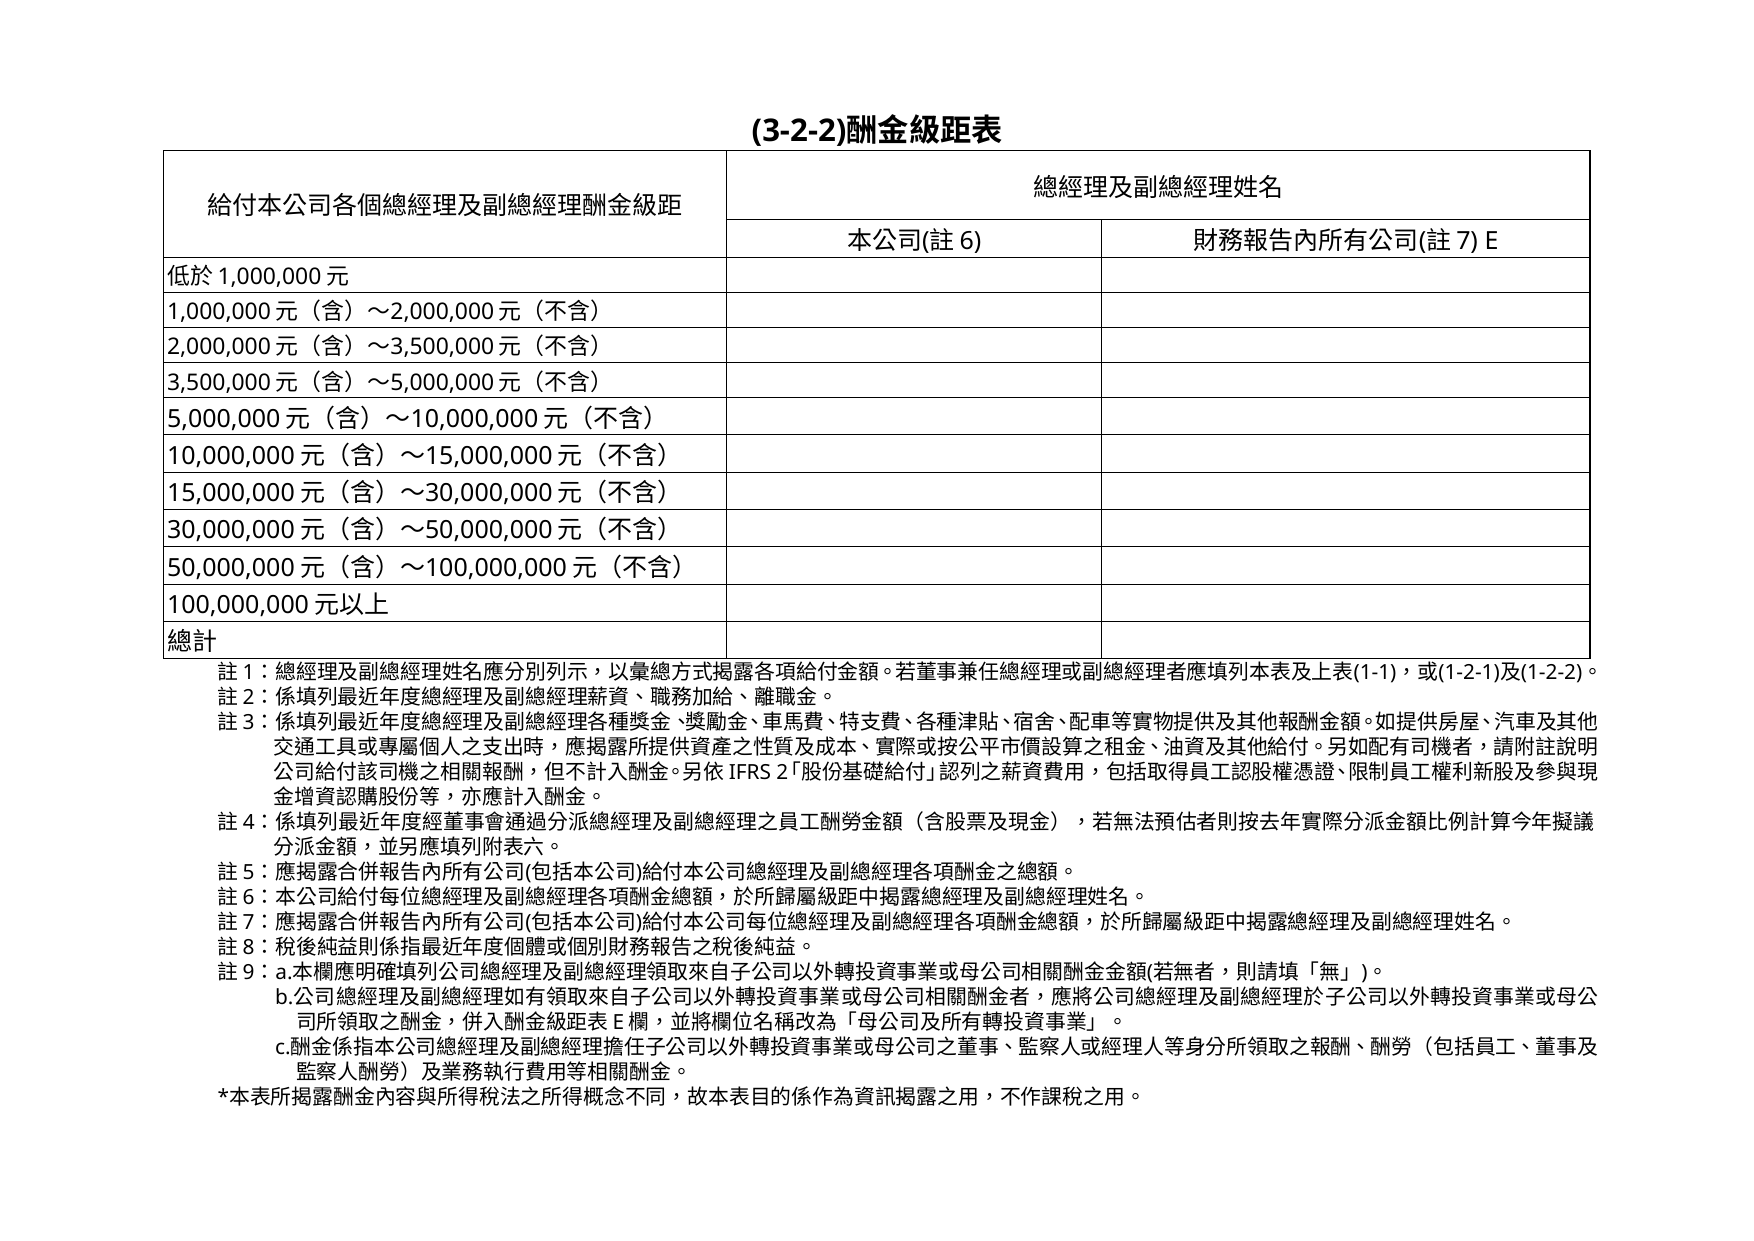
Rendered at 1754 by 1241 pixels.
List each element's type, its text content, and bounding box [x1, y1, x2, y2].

text 註2：係填列最近年度總經理及副總經理薪資、職務加給、離職金。 [217, 684, 1598, 709]
table_cell [1102, 435, 1589, 472]
table_cell [727, 622, 1101, 658]
table_cell 100,000,000元以上 [164, 585, 726, 621]
table_cell 30,000,000元（含）～50,000,000元（不含） [164, 510, 726, 546]
table_cell 3,500,000元（含）～5,000,000元（不含） [164, 363, 726, 397]
text *本表所揭露酬金內容與所得稅法之所得概念不同，故本表目的係作為資訊揭露之用，不作課稅之用。 [180, 1084, 1652, 1109]
table_cell [1102, 398, 1589, 434]
table_cell [1102, 473, 1589, 509]
table_cell 50,000,000元（含）～100,000,000元（不含） [164, 547, 726, 583]
text b.公司總經理及副總經理如有領取來自子公司以外轉投資事業或母公司相關酬金者，應將公司總經理及副總經理於子公司以外轉投資事業或母公司所領取之酬金，併入酬金級距表E欄，並將欄位名稱改為「母公司及所有轉投資事業」。 [275, 984, 1598, 1034]
table_cell [727, 363, 1101, 397]
table_cell 總計 [164, 622, 726, 658]
table_cell 10,000,000元（含）～15,000,000元（不含） [164, 435, 726, 472]
table_cell [727, 473, 1101, 509]
table_cell 2,000,000元（含）～3,500,000元（不含） [164, 328, 726, 362]
table_cell 本公司(註6) [727, 220, 1101, 257]
table_cell [727, 510, 1101, 546]
table_cell [1102, 363, 1589, 397]
table_cell 低於1,000,000元 [164, 258, 726, 292]
table_cell 1,000,000元（含）～2,000,000元（不含） [164, 293, 726, 327]
text 註8：稅後純益則係指最近年度個體或個別財務報告之稅後純益。 [217, 934, 1598, 959]
table_cell 5,000,000元（含）～10,000,000元（不含） [164, 398, 726, 434]
table_cell [1102, 510, 1589, 546]
table_cell [727, 293, 1101, 327]
text 註9：a.本欄應明確填列公司總經理及副總經理領取來自子公司以外轉投資事業或母公司相關酬金金額(若無者，則請填「無」)。 [217, 959, 1598, 984]
text 註1：總經理及副總經理姓名應分別列示，以彙總方式揭露各項給付金額。若董事兼任總經理或副總經理者應填列本表及上表(1-1)，或(1-2-1)及(1-2-2)。 [217, 659, 1598, 684]
table_cell [727, 258, 1101, 292]
table_cell [1102, 258, 1589, 292]
text (3-2-2)酬金級距表 [105, 105, 1649, 150]
table_cell 財務報告內所有公司(註7) E [1102, 220, 1589, 257]
table_header 給付本公司各個總經理及副總經理酬金級距 [164, 151, 726, 257]
table_cell [1102, 547, 1589, 583]
text 註5：應揭露合併報告內所有公司(包括本公司)給付本公司總經理及副總經理各項酬金之總額。 [217, 859, 1598, 884]
text c.酬金係指本公司總經理及副總經理擔任子公司以外轉投資事業或母公司之董事、監察人或經理人等身分所領取之報酬、酬勞（包括員工、董事及監察人酬勞）及業務執行費用等相關酬金。 [275, 1034, 1598, 1084]
text 註4：係填列最近年度經董事會通過分派總經理及副總經理之員工酬勞金額（含股票及現金），若無法預估者則按去年實際分派金額比例計算今年擬議分派金額，並另應填列附表六。 [217, 809, 1598, 859]
table_cell [1102, 585, 1589, 621]
table_cell [1102, 293, 1589, 327]
table_cell [1102, 622, 1589, 658]
table_cell [727, 585, 1101, 621]
text 註7：應揭露合併報告內所有公司(包括本公司)給付本公司每位總經理及副總經理各項酬金總額，於所歸屬級距中揭露總經理及副總經理姓名。 [217, 909, 1598, 934]
table_cell [1102, 328, 1589, 362]
text 註6：本公司給付每位總經理及副總經理各項酬金總額，於所歸屬級距中揭露總經理及副總經理姓名。 [217, 884, 1598, 909]
table_cell [727, 547, 1101, 583]
table_cell [727, 328, 1101, 362]
table_cell [727, 398, 1101, 434]
table_cell [727, 435, 1101, 472]
text 註3：係填列最近年度總經理及副總經理各種獎金、獎勵金、車馬費、特支費、各種津貼、宿舍、配車等實物提供及其他報酬金額。如提供房屋、汽車及其他交通工具或專屬個人之支出時，應揭露所提供資產之性質及成本、實際或按公平市價設算之租金、油資及其他給付。另如配有司機者，請附註說明公司給付該司機之相關報酬，但不計入酬金。另依IFRS 2「股份基礎給付」認列之薪資費用，包括取得員工認股權憑證、限制員工權利新股及參與現金增資認購股份等，亦應計入酬金。 [217, 709, 1598, 809]
table_cell 15,000,000元（含）～30,000,000元（不含） [164, 473, 726, 509]
table_header 總經理及副總經理姓名 [727, 151, 1589, 219]
